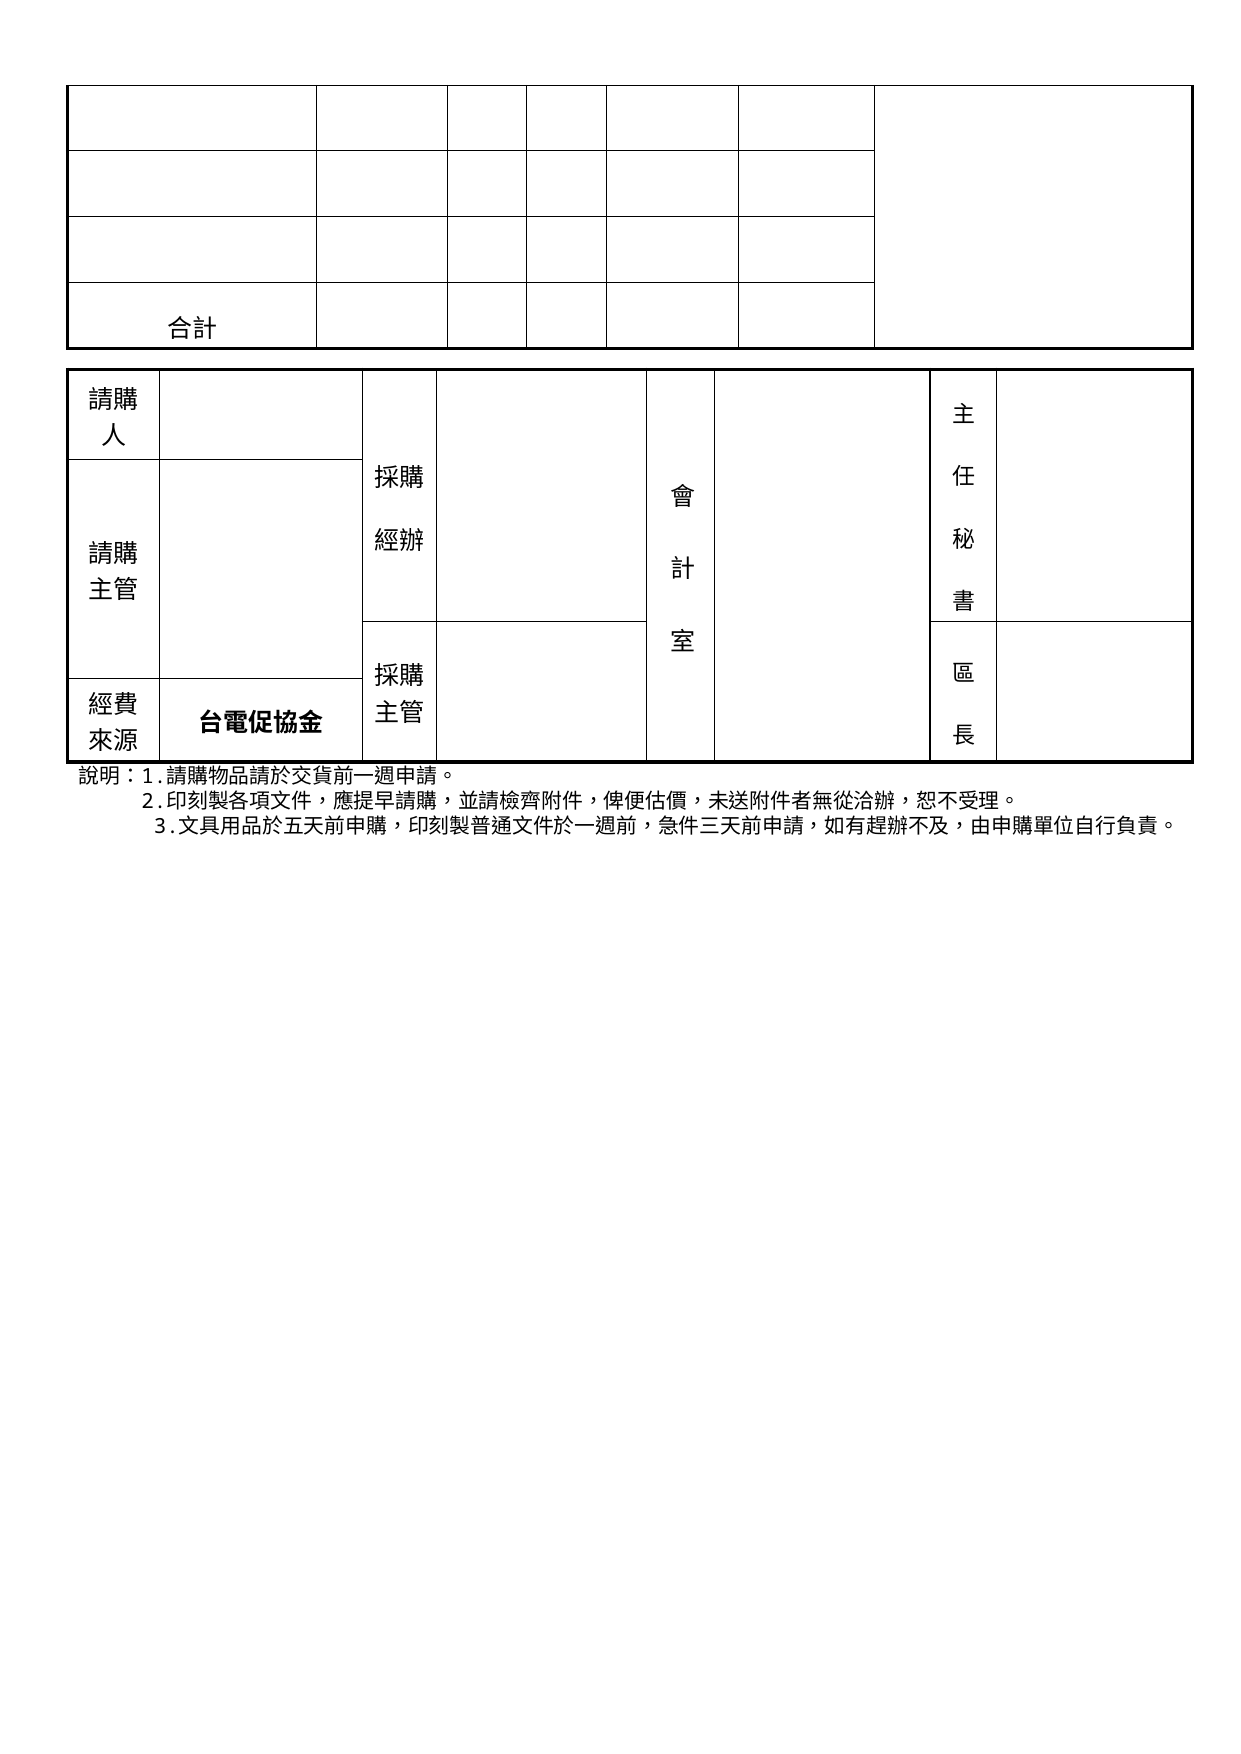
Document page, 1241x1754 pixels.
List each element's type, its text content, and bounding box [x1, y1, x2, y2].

table_cell [317, 217, 447, 282]
table_cell 採購經辦 [363, 371, 436, 621]
table_cell 請購 主管 [69, 460, 159, 678]
table_cell [997, 622, 1191, 760]
table_cell [527, 86, 606, 150]
table_cell [527, 151, 606, 216]
table_cell 主任 秘書 [931, 371, 996, 621]
table_cell [607, 86, 738, 150]
table_cell [448, 86, 526, 150]
table_cell [69, 86, 316, 150]
table_cell [715, 371, 929, 760]
table_cell [68, 350, 1192, 367]
table_cell [160, 460, 362, 678]
table_cell 說明：1.請購物品請於交貨前一週申請。 2.印刻製各項文件，應提早請購，並請檢齊附件，俾便估價，未送附件者無從洽辦，恕不受理。 3.文具用品於五天前申購，印刻製普通文件於一週前，急件三天前申請，如有趕辦不及，由申購單位自行負責。 [68, 764, 1192, 852]
table_cell [739, 86, 874, 150]
table_cell [607, 283, 738, 347]
table_cell [527, 283, 606, 347]
table_cell [875, 86, 1191, 347]
table_cell [739, 151, 874, 216]
table_cell [437, 622, 646, 760]
table_cell 會 計 室 [647, 371, 714, 760]
table_cell [317, 151, 447, 216]
table_cell [69, 151, 316, 216]
table_cell [997, 371, 1191, 621]
table_cell [739, 283, 874, 347]
table_cell 請購 人 [69, 371, 159, 459]
table_cell [448, 283, 526, 347]
table_cell [317, 283, 447, 347]
table_cell [607, 151, 738, 216]
table_cell [448, 151, 526, 216]
table_cell [437, 371, 646, 621]
table_cell 採購主管 [363, 622, 436, 760]
table_cell [69, 217, 316, 282]
table_cell 區長 [931, 622, 996, 760]
table_cell [448, 217, 526, 282]
table_cell [739, 217, 874, 282]
table_cell 合計 [69, 283, 316, 347]
table_cell [527, 217, 606, 282]
table_cell 台電促協金 [160, 679, 362, 760]
table_cell [607, 217, 738, 282]
table_cell 經費 來源 [69, 679, 159, 760]
table_cell [317, 86, 447, 150]
table_cell [160, 371, 362, 459]
